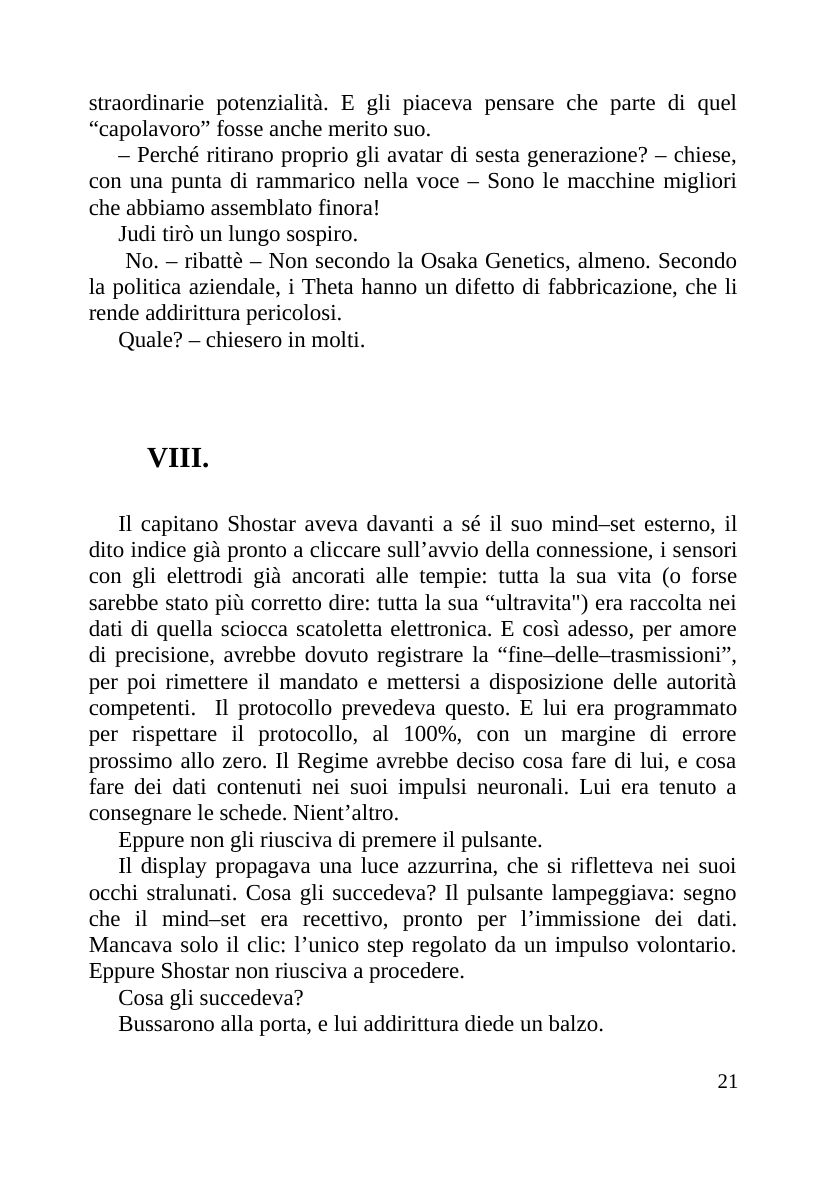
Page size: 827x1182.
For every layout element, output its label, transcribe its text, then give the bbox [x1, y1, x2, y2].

text Il display propagava una luce azzurrina, che si rifletteva nei suoi occhi stralunati. Cosa gli succedeva? Il pulsante lampeggiava: segno che il mind–set era recettivo, pronto per l’immissione dei dati. Mancava solo il clic: l’unico step regolato da un impulso volontario. Eppure Shostar non riusciva a procedere. [88, 852, 738, 984]
text Eppure non gli riusciva di premere il pulsante. [88, 826, 738, 852]
text Quale? – chiesero in molti. [88, 326, 738, 352]
text straordinarie potenzialità. E gli piaceva pensare che parte di quel “capolavoro” fosse anche merito suo. [88, 88, 738, 141]
text Il capitano Shostar aveva davanti a sé il suo mind–set esterno, il dito indice già pronto a cliccare sull’avvio della connessione, i sensori con gli elettrodi già ancorati alle tempie: tutta la sua vita (o forse sarebbe stato più corretto dire: tutta la sua “ultravita") era raccolta nei dati di quella sciocca scatoletta elettronica. E così adesso, per amore di precisione, avrebbe dovuto registrare la “fine–delle–trasmissioni”, per poi rimettere il mandato e mettersi a disposizione delle autorità competenti. Il protocollo prevedeva questo. E lui era programmato per rispettare il protocollo, al 100%, con un margine di errore prossimo allo zero. Il Regime avrebbe deciso cosa fare di lui, e cosa fare dei dati contenuti nei suoi impulsi neuronali. Lui era tenuto a consegnare le schede. Nient’altro. [88, 509, 738, 826]
text – Perché ritirano proprio gli avatar di sesta generazione? – chiese, con una punta di rammarico nella voce – Sono le macchine migliori che abbiamo assemblato finora! [88, 141, 738, 220]
text Judi tirò un lungo sospiro. [88, 220, 738, 247]
text Bussarono alla porta, e lui addirittura diede un balzo. [88, 1010, 738, 1037]
subtitle VIII. [88, 441, 738, 474]
text Cosa gli succedeva? [88, 984, 738, 1010]
text No. – ribattè – Non secondo la Osaka Genetics, almeno. Secondo la politica aziendale, i Theta hanno un difetto di fabbricazione, che li rende addirittura pericolosi. [88, 247, 738, 326]
